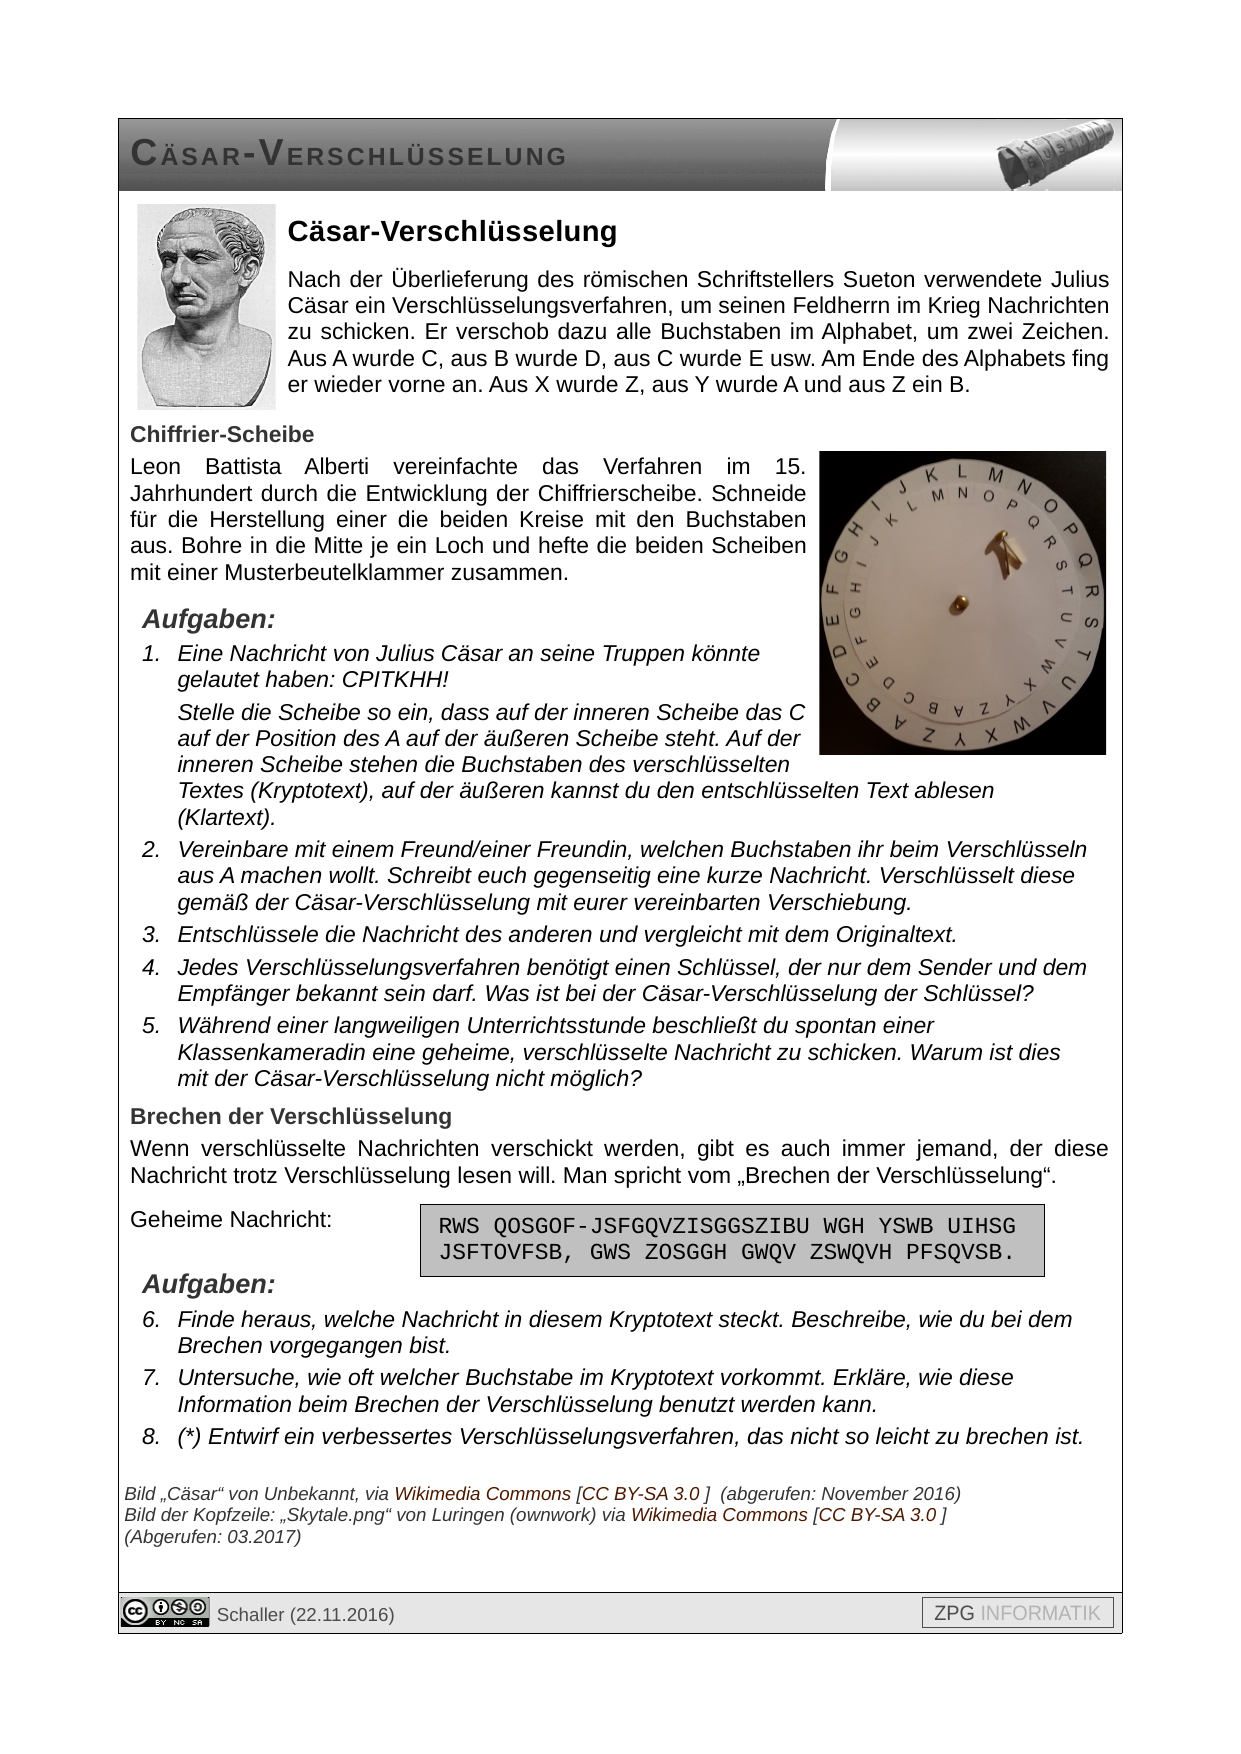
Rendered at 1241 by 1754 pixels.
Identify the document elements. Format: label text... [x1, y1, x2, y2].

text Brechen der Verschlüsselung [130, 1103, 1122, 1129]
list Vereinbare mit einem Freund/einer Freundin, welchen Buchstaben ihr beim Verschlüsseln aus A machen wollt. Schreibt euch gegenseitig eine kurze Nachricht. Verschlüsselt diese gemäß der Cäsar-Verschlüsselung mit eurer vereinbarten Verschiebung. [142, 836, 1092, 915]
picture [819, 451, 1107, 755]
text Leon Battista Alberti vereinfachte das Verfahren im 15. Jahrhundert durch die Entwicklung der Chiffrierscheibe. Schneide für die Herstellung einer die beiden Kreise mit den Buchstaben aus. Bohre in die Mitte je ein Loch und hefte die beiden Scheiben mit einer Musterbeutelklammer zusammen. [130, 453, 819, 585]
text Geheime Nachricht: [130, 1206, 420, 1232]
list (*) Entwirf ein verbessertes Verschlüsselungsverfahren, das nicht so leicht zu brechen ist. [142, 1423, 1092, 1449]
text Cäsar-Verschlüsselung [276, 214, 1110, 248]
text Bild „Cäsar“ von Unbekannt, via Wikimedia Commons [CC BY-SA 3.0 ] (abgerufen: November 2016) Bild der Kopfzeile: „Skytale.png“ von Luringen (ownwork) via Wikimedia Commons [CC BY-SA 3.0 ] (Abgerufen: 03.2017) [124, 1483, 1116, 1547]
text Aufgaben: [142, 1268, 1092, 1300]
list Jedes Verschlüsselungsverfahren benötigt einen Schlüssel, der nur dem Sender und dem Empfänger bekannt sein darf. Was ist bei der Cäsar-Verschlüsselung der Schlüssel? [142, 953, 1092, 1006]
list Während einer langweiligen Unterrichtsstunde beschließt du spontan einer Klassenkameradin eine geheime, verschlüsselte Nachricht zu schicken. Warum ist dies mit der Cäsar-Verschlüsselung nicht möglich? [142, 1012, 1092, 1091]
picture [137, 204, 276, 410]
text Nach der Überlieferung des römischen Schriftstellers Sueton verwendete Julius Cäsar ein Verschlüsselungsverfahren, um seinen Feldherrn im Krieg Nachrichten zu schicken. Er verschob dazu alle Buchstaben im Alphabet, um zwei Zeichen. Aus A wurde C, aus B wurde D, aus C wurde E usw. Am Ende des Alphabets fing er wieder vorne an. Aus X wurde Z, aus Y wurde A und aus Z ein B. [276, 266, 1110, 397]
list Finde heraus, welche Nachricht in diesem Kryptotext steckt. Beschreibe, wie du bei dem Brechen vorgegangen bist. [142, 1306, 1092, 1358]
picture [120, 1597, 210, 1627]
text Aufgaben: [142, 603, 819, 634]
list Stelle die Scheibe so ein, dass auf der inneren Scheibe das C auf der Position des A auf der äußeren Scheibe steht. Auf der inneren Scheibe stehen die Buchstaben des verschlüsselten Textes (Kryptotext), auf der äußeren kannst du den entschlüsselten Text ablesen (Klartext). [142, 698, 1092, 830]
list Entschlüssele die Nachricht des anderen und vergleicht mit dem Originaltext. [142, 921, 1092, 947]
picture [119, 119, 1122, 191]
list Eine Nachricht von Julius Cäsar an seine Truppen könnte gelautet haben: CPITKHH! [142, 640, 819, 692]
text Wenn verschlüsselte Nachrichten verschickt werden, gibt es auch immer jemand, der diese Nachricht trotz Verschlüsselung lesen will. Man spricht vom „Brechen der Verschlüsselung“. [130, 1135, 1110, 1188]
text [1045, 1206, 1110, 1232]
text Chiffrier-Scheibe [130, 421, 1122, 447]
list Untersuche, wie oft welcher Buchstabe im Kryptotext vorkommt. Erkläre, wie diese Information beim Brechen der Verschlüsselung benutzt werden kann. [142, 1364, 1092, 1417]
